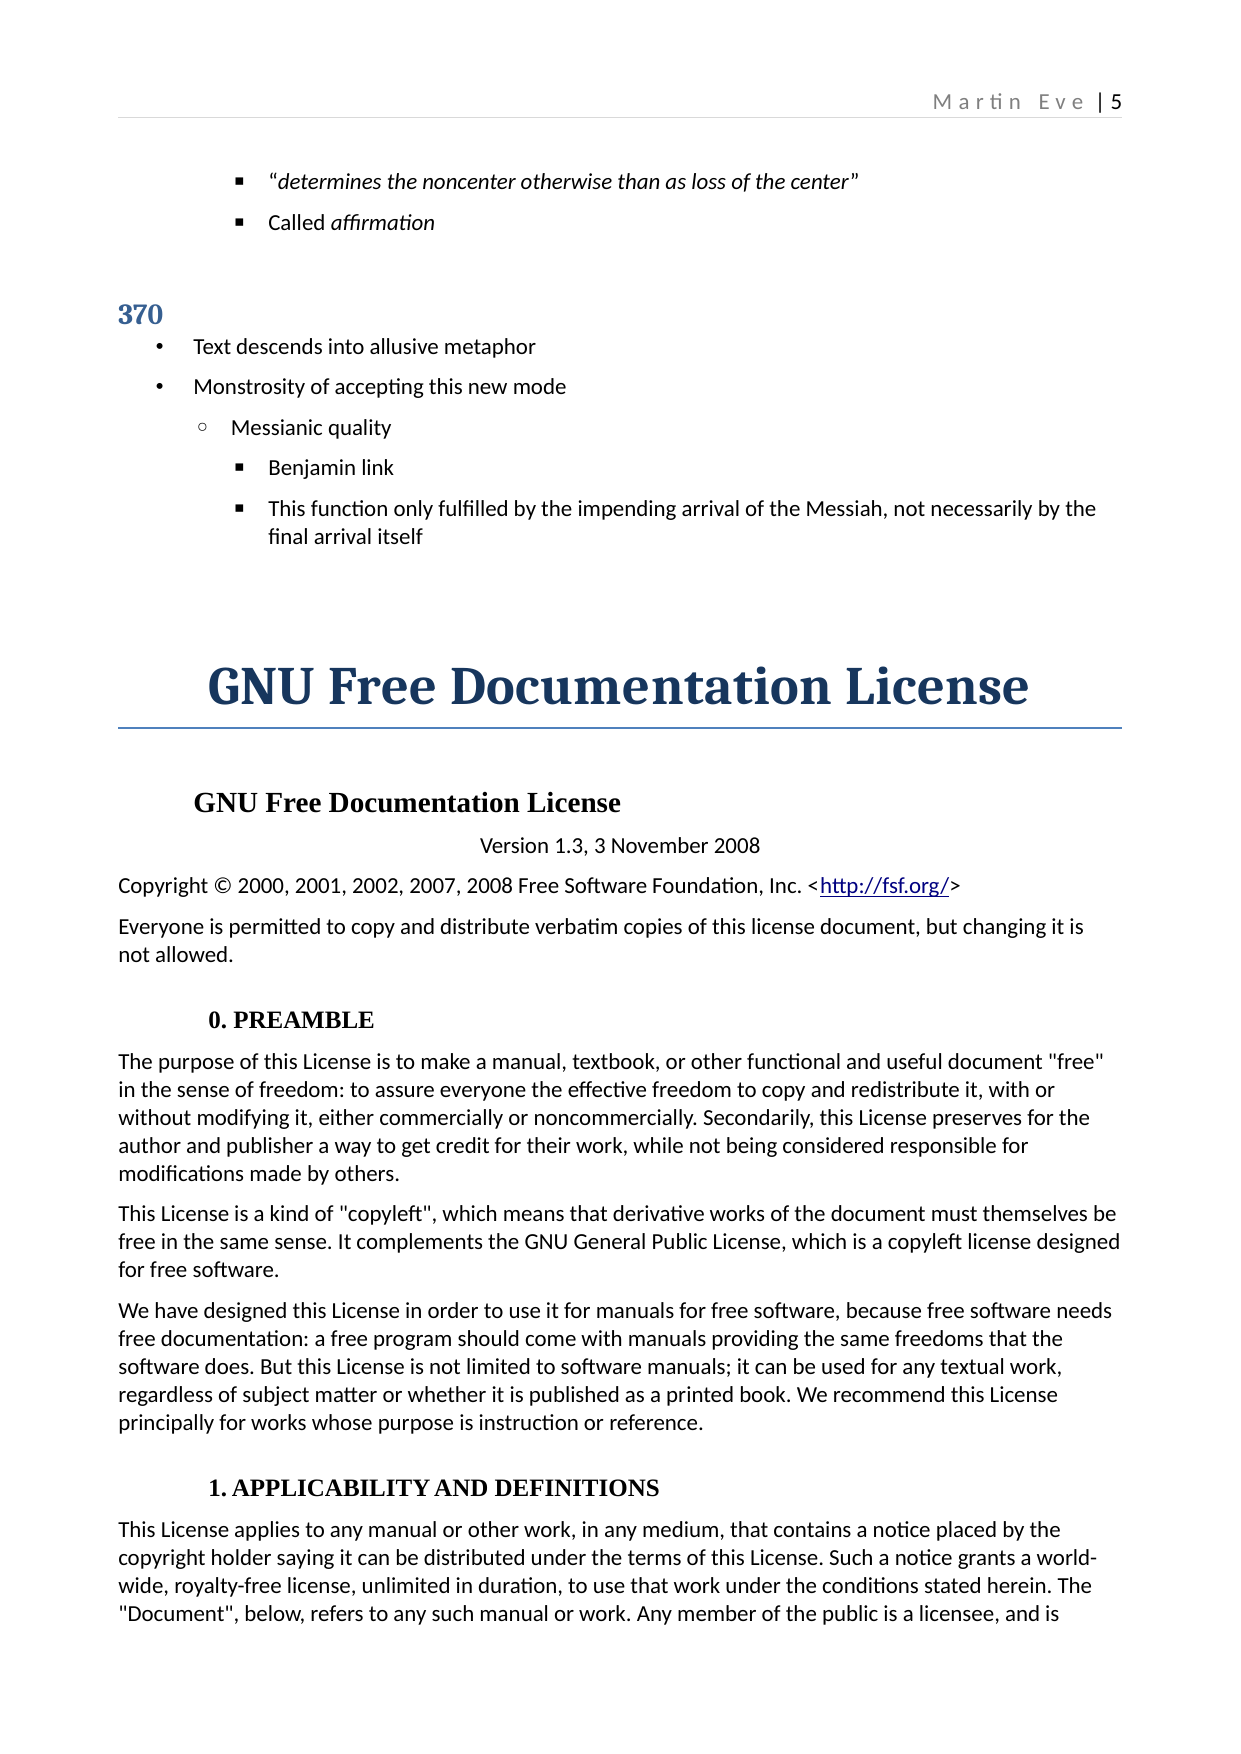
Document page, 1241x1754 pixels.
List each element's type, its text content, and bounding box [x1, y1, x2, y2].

list Text descends into allusive metaphor [156, 332, 1122, 360]
list This function only fulfilled by the impending arrival of the Messiah, not necessarily by the final arrival itself [231, 494, 1122, 550]
text This License applies to any manual or other work, in any medium, that contains a notice placed by the copyright holder saying it can be distributed under the terms of this License. Such a notice grants a world-wide, royalty-free license, unlimited in duration, to use that work under the conditions stated herein. The "Document", below, refers to any such manual or work. Any member of the public is a licensee, and is [118, 1515, 1122, 1627]
list Messianic quality [193, 413, 1122, 441]
list Monstrosity of accepting this new mode [156, 372, 1122, 400]
text The purpose of this License is to make a manual, textbook, or other functional and useful document "free" in the sense of freedom: to assure everyone the effective freedom to copy and redistribute it, with or without modifying it, either commercially or noncommercially. Secondarily, this License preserves for the author and publisher a way to get credit for their work, while not being considered responsible for modifications made by others. [118, 1047, 1122, 1187]
subtitle GNU Free Documentation License [118, 785, 1122, 818]
text Version 1.3, 3 November 2008 [118, 831, 1122, 859]
subtitle 0. PREAMBLE [118, 1006, 1122, 1034]
text Copyright © 2000, 2001, 2002, 2007, 2008 Free Software Foundation, Inc. <http://fsf.org/> [118, 871, 1122, 899]
list “determines the noncenter otherwise than as loss of the center” [231, 167, 1122, 195]
list Called affirmation [231, 208, 1122, 236]
title GNU Free Documentation License [118, 656, 1122, 727]
text Everyone is permitted to copy and distribute verbatim copies of this license document, but changing it is not allowed. [118, 912, 1122, 968]
subtitle 1. APPLICABILITY AND DEFINITIONS [118, 1473, 1122, 1502]
list Benjamin link [231, 453, 1122, 481]
subtitle 370 [118, 298, 1122, 332]
text This License is a kind of "copyleft", which means that derivative works of the document must themselves be free in the same sense. It complements the GNU General Public License, which is a copyleft license designed for free software. [118, 1199, 1122, 1283]
text We have designed this License in order to use it for manuals for free software, because free software needs free documentation: a free program should come with manuals providing the same freedoms that the software does. But this License is not limited to software manuals; it can be used for any textual work, regardless of subject matter or whether it is published as a printed book. We recommend this License principally for works whose purpose is instruction or reference. [118, 1296, 1122, 1436]
